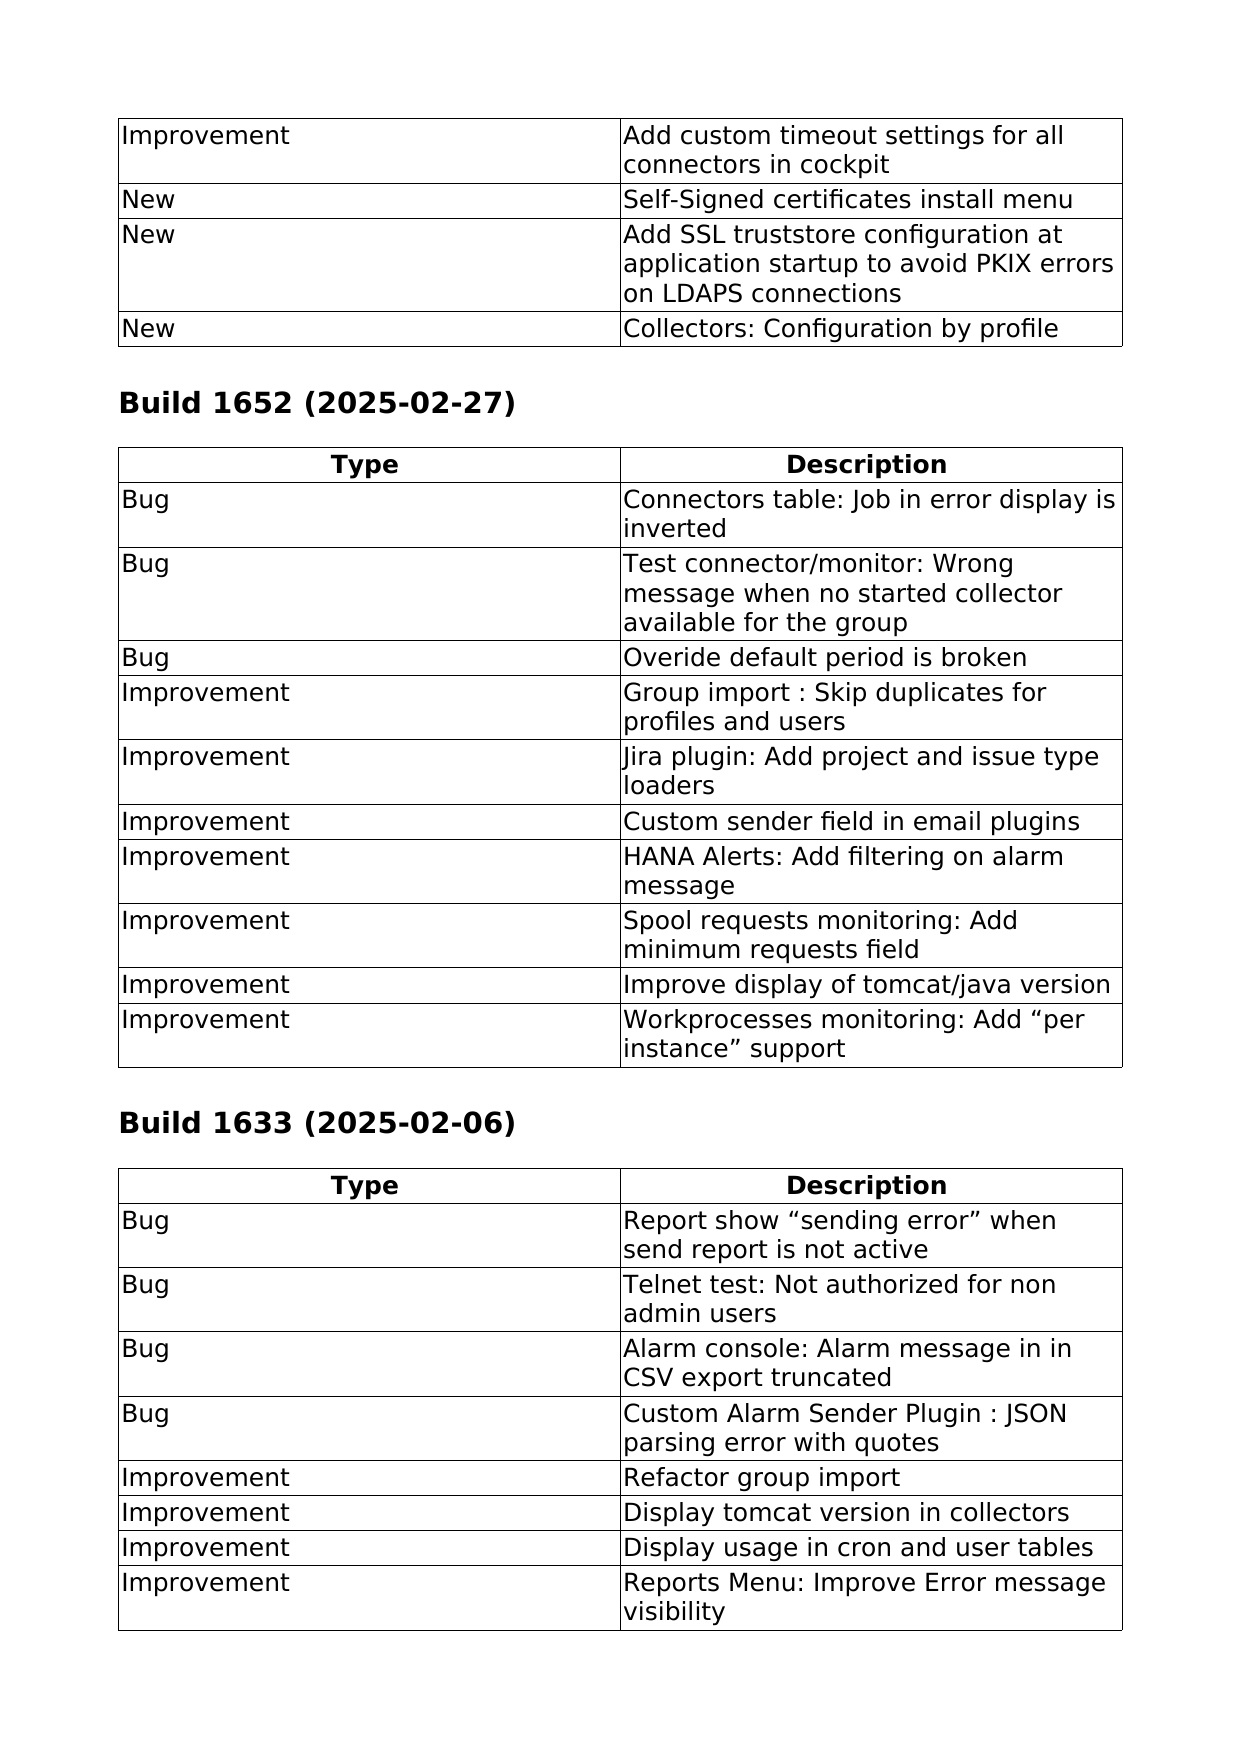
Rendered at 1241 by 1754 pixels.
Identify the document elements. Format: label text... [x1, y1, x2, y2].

table_cell Improve display of tomcat/java version [621, 968, 1122, 1002]
table_header Type [119, 1169, 620, 1203]
table_cell Bug [119, 548, 620, 640]
subtitle Build 1652 (2025-02-27) [118, 386, 1122, 420]
table_cell Custom Alarm Sender Plugin : JSON parsing error with quotes [621, 1397, 1122, 1460]
table_cell New [119, 184, 620, 217]
table_cell Bug [119, 483, 620, 547]
table_cell Alarm console: Alarm message in in CSV export truncated [621, 1332, 1122, 1396]
table_cell Bug [119, 1204, 620, 1267]
table_cell Improvement [119, 740, 620, 804]
table_cell Improvement [119, 1004, 620, 1067]
table_cell Improvement [119, 805, 620, 839]
table_cell HANA Alerts: Add filtering on alarm message [621, 840, 1122, 903]
table_cell Improvement [119, 840, 620, 903]
table_cell Bug [119, 1268, 620, 1331]
table_cell Telnet test: Not authorized for non admin users [621, 1268, 1122, 1331]
table_cell Display usage in cron and user tables [621, 1531, 1122, 1565]
table_cell Connectors table: Job in error display is inverted [621, 483, 1122, 547]
table_header Type [119, 448, 620, 482]
table_cell New [119, 312, 620, 346]
table_cell Jira plugin: Add project and issue type loaders [621, 740, 1122, 804]
table_cell Report show “sending error” when send report is not active [621, 1204, 1122, 1267]
table_header Description [621, 1169, 1122, 1203]
table_cell Improvement [119, 904, 620, 967]
table_cell Improvement [119, 119, 620, 182]
table_cell Spool requests monitoring: Add minimum requests field [621, 904, 1122, 967]
subtitle Build 1633 (2025-02-06) [118, 1107, 1122, 1141]
table_cell Improvement [119, 676, 620, 739]
table_cell Improvement [119, 1531, 620, 1565]
table_cell Reports Menu: Improve Error message visibility [621, 1566, 1122, 1629]
table_cell Refactor group import [621, 1461, 1122, 1495]
table_cell Display tomcat version in collectors [621, 1496, 1122, 1530]
table_cell Custom sender field in email plugins [621, 805, 1122, 839]
table_cell Self-Signed certificates install menu [621, 184, 1122, 217]
table_cell New [119, 219, 620, 311]
table_cell Bug [119, 1332, 620, 1396]
table_header Description [621, 448, 1122, 482]
table_cell Test connector/monitor: Wrong message when no started collector available for the group [621, 548, 1122, 640]
table_cell Group import : Skip duplicates for profiles and users [621, 676, 1122, 739]
table_cell Collectors: Configuration by profile [621, 312, 1122, 346]
table_cell Bug [119, 1397, 620, 1460]
table_cell Add custom timeout settings for all connectors in cockpit [621, 119, 1122, 182]
table_cell Improvement [119, 968, 620, 1002]
table_cell Add SSL truststore configuration at application startup to avoid PKIX errors on LDAPS connections [621, 219, 1122, 311]
table_cell Workprocesses monitoring: Add “per instance” support [621, 1004, 1122, 1067]
table_cell Overide default period is broken [621, 641, 1122, 675]
table_cell Improvement [119, 1461, 620, 1495]
table_cell Improvement [119, 1566, 620, 1629]
table_cell Bug [119, 641, 620, 675]
table_cell Improvement [119, 1496, 620, 1530]
